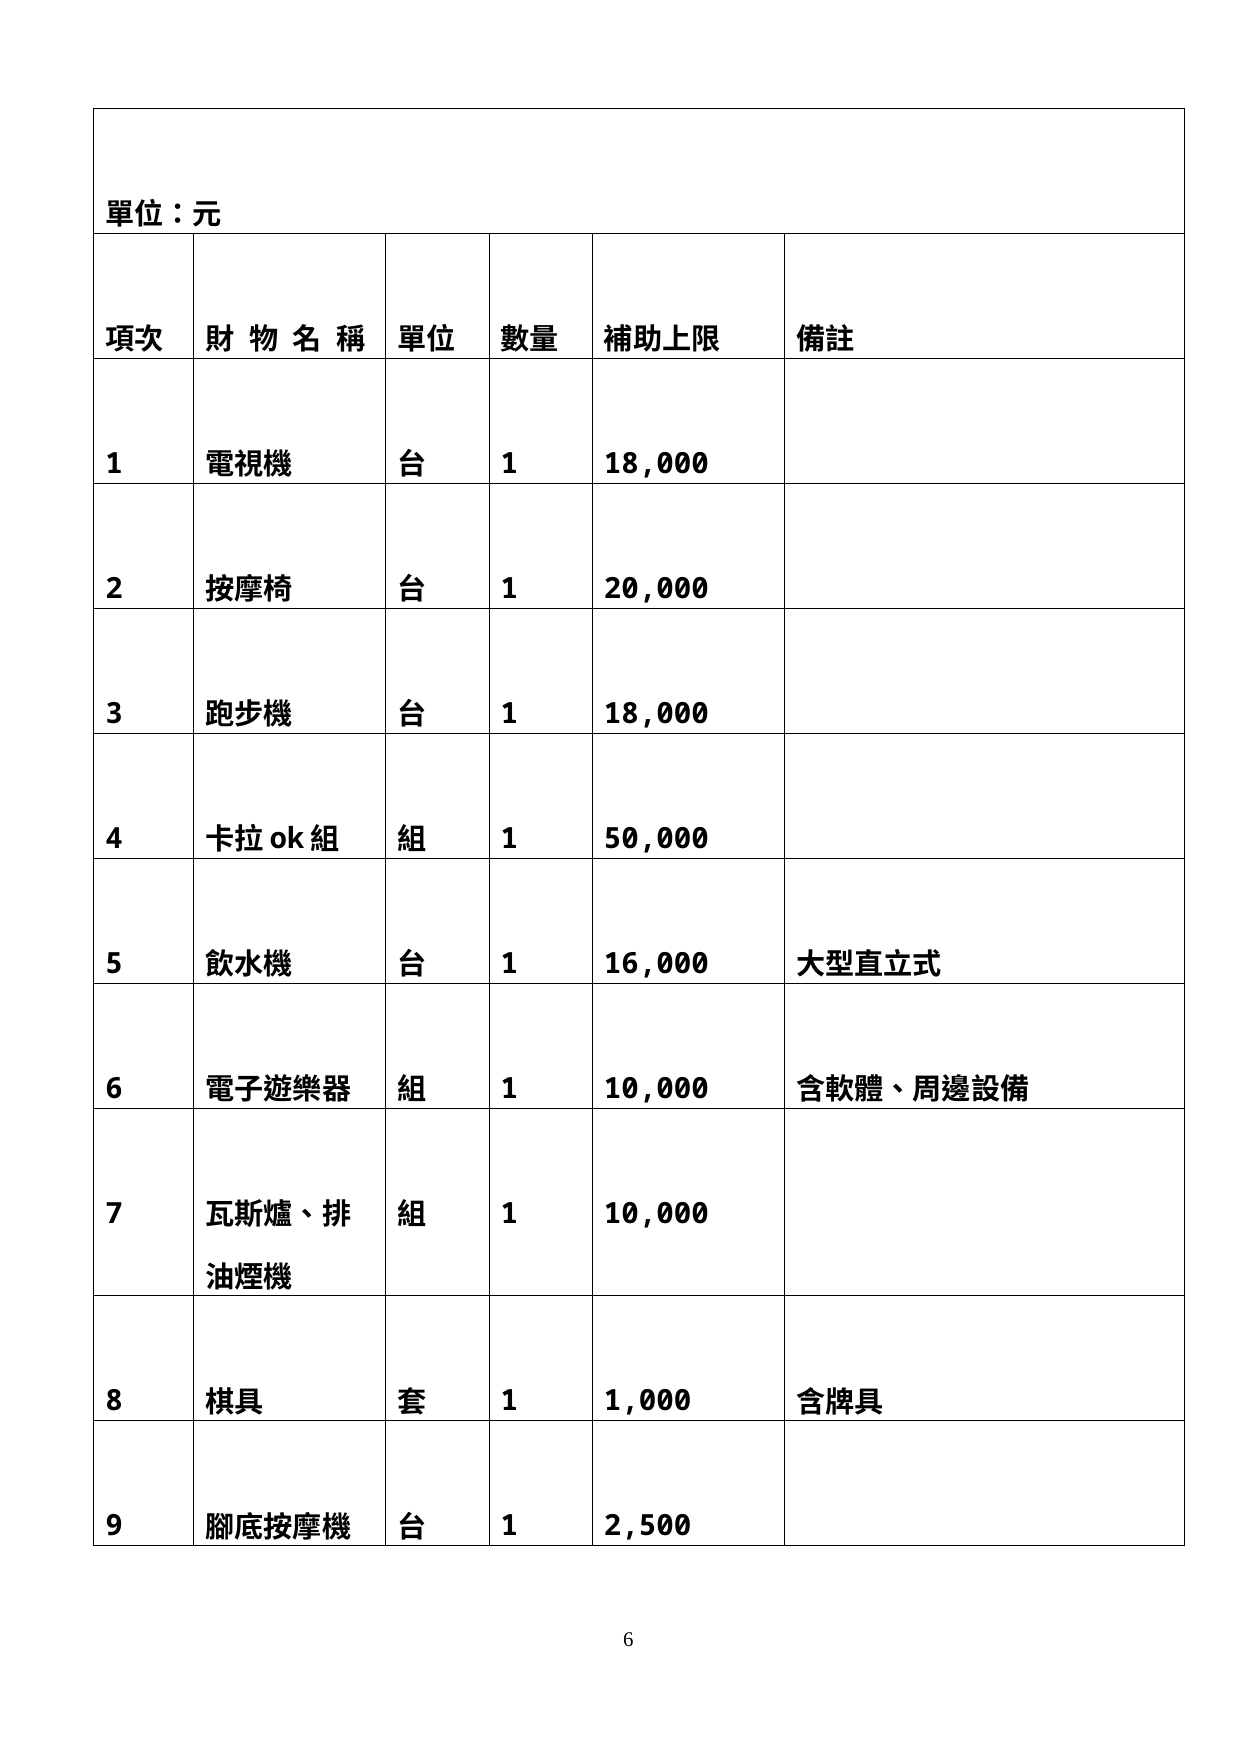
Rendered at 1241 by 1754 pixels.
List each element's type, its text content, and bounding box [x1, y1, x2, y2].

table_cell [785, 484, 1184, 608]
table_cell 組 [386, 1109, 489, 1295]
table_cell 5 [94, 859, 193, 983]
table_cell 數量 [490, 234, 592, 358]
table_cell 單位：元 [94, 109, 1184, 233]
table_cell 1 [490, 734, 592, 858]
table_cell 18,000 [593, 359, 784, 483]
table_cell 2,500 [593, 1421, 784, 1545]
table_cell 50,000 [593, 734, 784, 858]
table_cell 1 [490, 984, 592, 1108]
table_cell 補助上限 [593, 234, 784, 358]
table_cell 瓦斯爐、排油煙機 [194, 1109, 385, 1295]
table_cell 6 [94, 984, 193, 1108]
table_cell 電子遊樂器 [194, 984, 385, 1108]
table_cell [785, 359, 1184, 483]
table_cell [785, 609, 1184, 733]
table_cell [785, 1109, 1184, 1295]
table_cell 含牌具 [785, 1296, 1184, 1420]
table_cell 單位 [386, 234, 489, 358]
table_cell 1 [490, 359, 592, 483]
table_cell 台 [386, 609, 489, 733]
table_cell 組 [386, 984, 489, 1108]
table_cell 10,000 [593, 984, 784, 1108]
table_cell 3 [94, 609, 193, 733]
table_cell 飲水機 [194, 859, 385, 983]
table_cell 1 [490, 1109, 592, 1295]
table_cell 財 物 名 稱 [194, 234, 385, 358]
table_cell 1 [490, 1421, 592, 1545]
table_cell 20,000 [593, 484, 784, 608]
table_cell [785, 1421, 1184, 1545]
table_cell 1 [490, 609, 592, 733]
table_cell 卡拉ok組 [194, 734, 385, 858]
table_cell [785, 734, 1184, 858]
table_cell 1 [490, 484, 592, 608]
table_cell 台 [386, 484, 489, 608]
table_cell 棋具 [194, 1296, 385, 1420]
table_cell 8 [94, 1296, 193, 1420]
table_cell 1 [94, 359, 193, 483]
table_cell 組 [386, 734, 489, 858]
table_cell 1,000 [593, 1296, 784, 1420]
table_cell 台 [386, 859, 489, 983]
table_cell 台 [386, 1421, 489, 1545]
table_cell 跑步機 [194, 609, 385, 733]
table_cell 備註 [785, 234, 1184, 358]
table_cell 台 [386, 359, 489, 483]
table_cell 按摩椅 [194, 484, 385, 608]
table_cell 4 [94, 734, 193, 858]
table_cell 2 [94, 484, 193, 608]
table_cell 16,000 [593, 859, 784, 983]
table_cell 1 [490, 859, 592, 983]
table_cell 含軟體、周邊設備 [785, 984, 1184, 1108]
table_cell 9 [94, 1421, 193, 1545]
table_cell 腳底按摩機 [194, 1421, 385, 1545]
table_cell 10,000 [593, 1109, 784, 1295]
table_cell 7 [94, 1109, 193, 1295]
table_cell 1 [490, 1296, 592, 1420]
table_cell 套 [386, 1296, 489, 1420]
table_cell 項次 [94, 234, 193, 358]
table_cell 大型直立式 [785, 859, 1184, 983]
table_cell 18,000 [593, 609, 784, 733]
table_cell 電視機 [194, 359, 385, 483]
